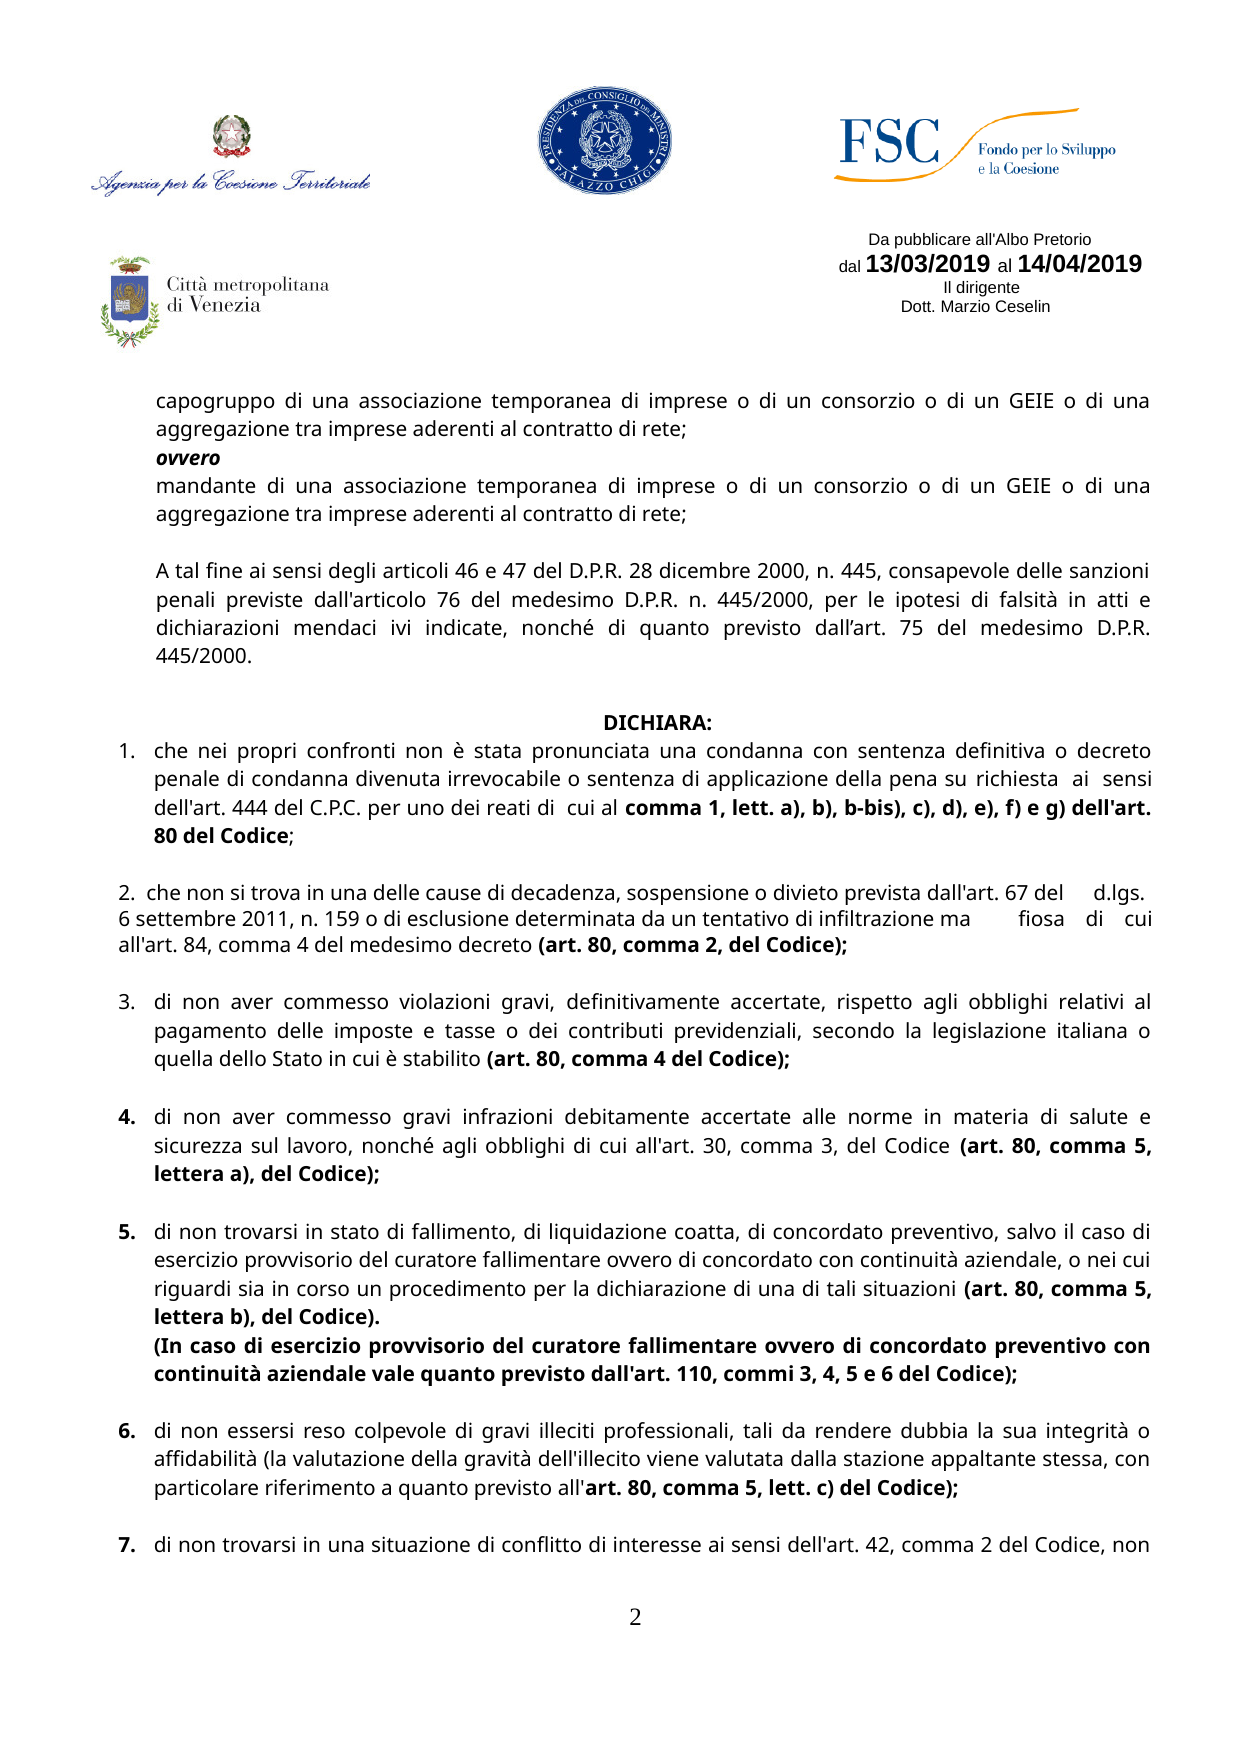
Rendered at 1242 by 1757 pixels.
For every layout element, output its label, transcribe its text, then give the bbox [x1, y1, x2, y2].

text ovvero [156, 443, 1152, 471]
text mandante di una associazione temporanea di imprese o di un consorzio o di un GEIE o di una aggregazione tra imprese aderenti al contratto di rete; [156, 471, 1152, 528]
picture [92, 241, 335, 356]
list di non aver commesso violazioni gravi, definitivamente accertate, rispetto agli obblighi relativi al pagamento delle imposte e tasse o dei contributi previdenziali, secondo la legislazione italiana o quella dello Stato in cui è stabilito (art. 80, comma 4 del Codice); [118, 987, 1152, 1073]
text capogruppo di una associazione temporanea di imprese o di un consorzio o di un GEIE o di una aggregazione tra imprese aderenti al contratto di rete; [156, 386, 1152, 443]
list di non trovarsi in una situazione di conflitto di interesse ai sensi dell'art. 42, comma 2 del Codice, non [118, 1530, 1152, 1558]
picture [833, 108, 1118, 182]
list di non trovarsi in stato di fallimento, di liquidazione coatta, di concordato preventivo, salvo il caso di esercizio provvisorio del curatore fallimentare ovvero di concordato con continuità aziendale, o nei cui riguardi sia in corso un procedimento per la dichiarazione di una di tali situazioni (art. 80, comma 5, lettera b), del Codice). [118, 1217, 1152, 1331]
list che nei propri confronti non è stata pronunciata una condanna con sentenza definitiva o decreto penale di condanna divenuta irrevocabile o sentenza di applicazione della pena su richiesta ai sensi dell'art. 444 del C.P.C. per uno dei reati di cui al comma 1, lett. a), b), b-bis), c), d), e), f) e g) dell'art. 80 del Codice; [118, 736, 1152, 850]
text A tal fine ai sensi degli articoli 46 e 47 del D.P.R. 28 dicembre 2000, n. 445, consapevole delle sanzioni penali previste dall'articolo 76 del medesimo D.P.R. n. 445/2000, per le ipotesi di falsità in atti e dichiarazioni mendaci ivi indicate, nonché di quanto previsto dall’art. 75 del medesimo D.P.R. 445/2000. [156, 556, 1152, 670]
text DICHIARA: [162, 698, 1152, 736]
list di non aver commesso gravi infrazioni debitamente accertate alle norme in materia di salute e sicurezza sul lavoro, nonché agli obblighi di cui all'art. 30, comma 3, del Codice (art. 80, comma 5, lettera a), del Codice); [118, 1102, 1152, 1188]
picture [536, 86, 672, 195]
list che non si trova in una delle cause di decadenza, sospensione o divieto prevista dall'art. 67 del d.lgs. 6 settembre 2011, n. 159 o di esclusione determinata da un tentativo di infiltrazione ma fiosa di cui all'art. 84, comma 4 del medesimo decreto (art. 80, comma 2, del Codice); [118, 879, 1152, 958]
picture [91, 115, 370, 197]
list di non essersi reso colpevole di gravi illeciti professionali, tali da rendere dubbia la sua integrità o affidabilità (la valutazione della gravità dell'illecito viene valutata dalla stazione appaltante stessa, con particolare riferimento a quanto previsto all'art. 80, comma 5, lett. c) del Codice); [118, 1416, 1152, 1501]
list (In caso di esercizio provvisorio del curatore fallimentare ovvero di concordato preventivo con continuità aziendale vale quanto previsto dall'art. 110, commi 3, 4, 5 e 6 del Codice); [118, 1331, 1152, 1388]
